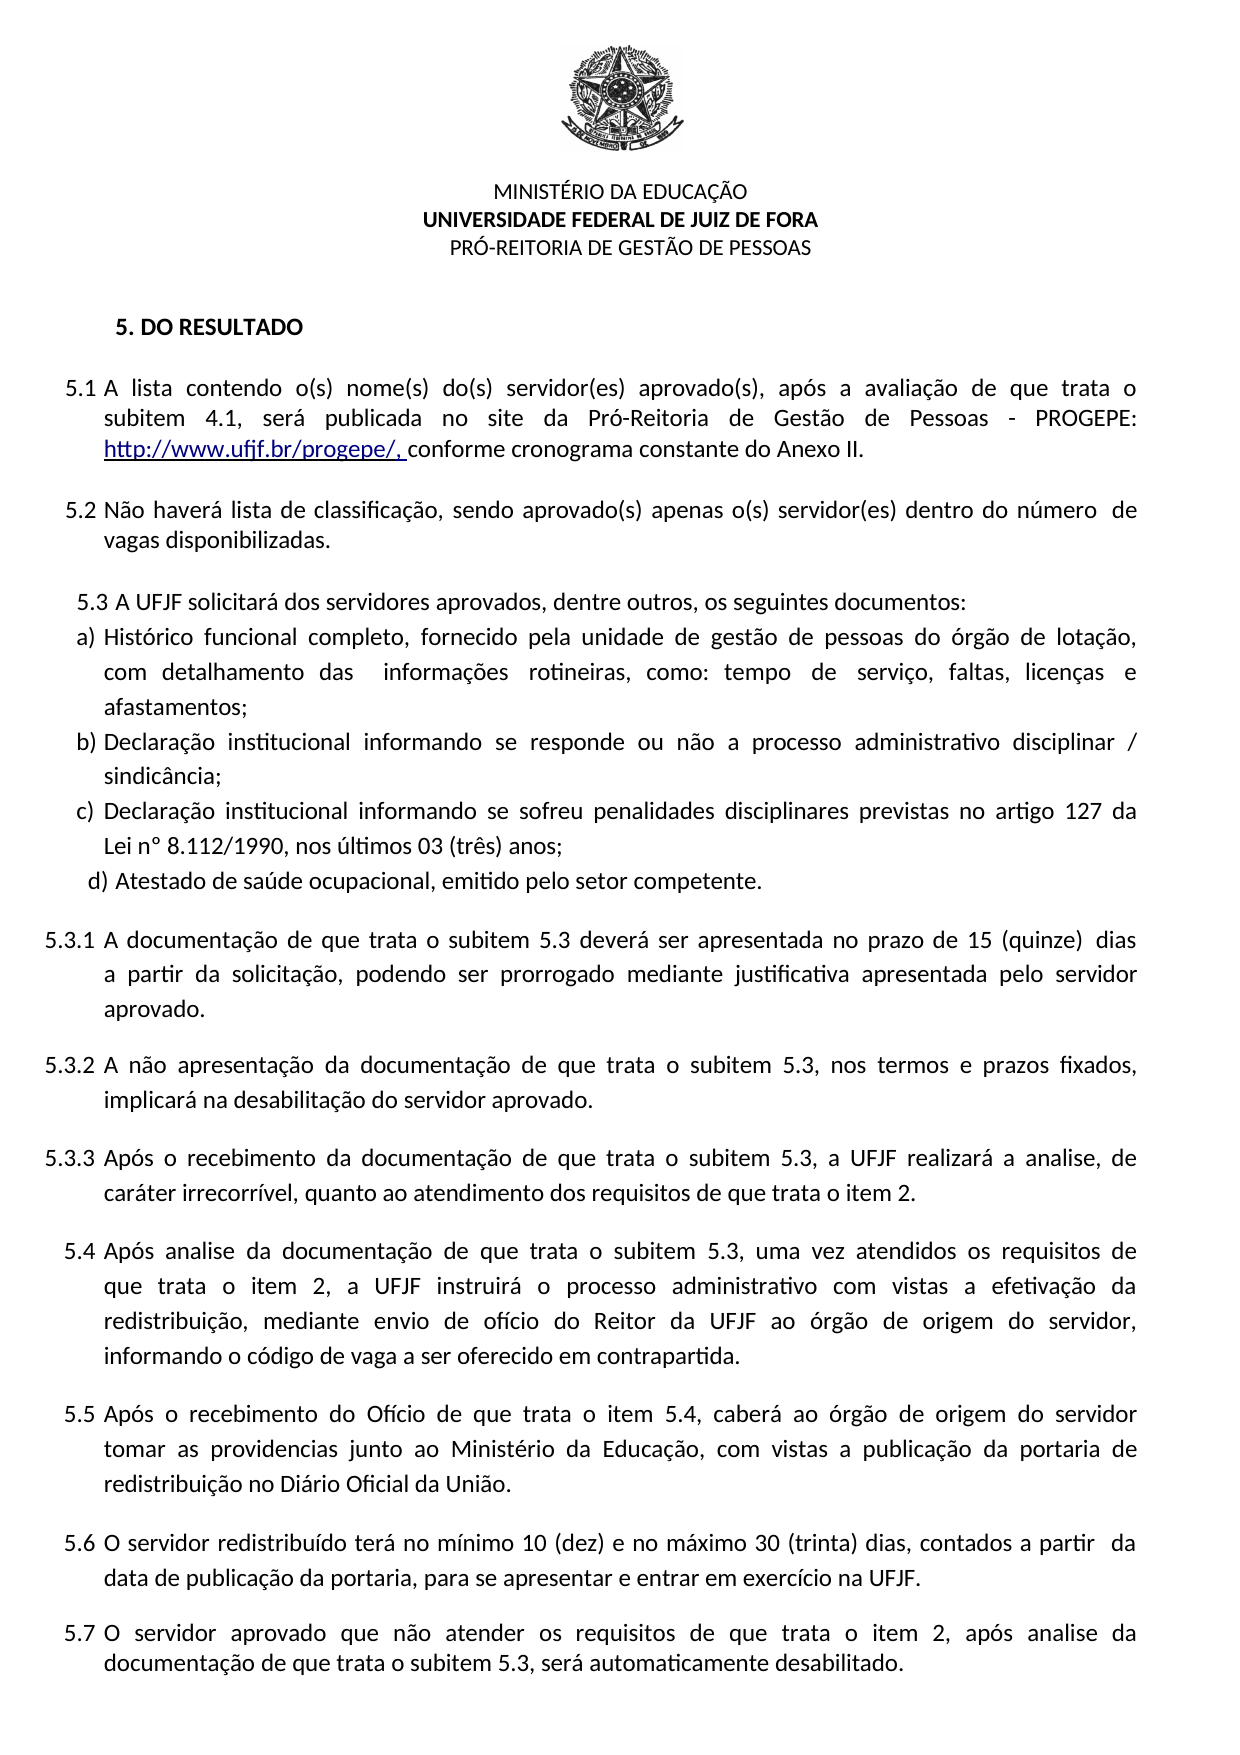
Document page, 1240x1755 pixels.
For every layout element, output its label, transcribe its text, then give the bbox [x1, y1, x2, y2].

list Após o recebimento do Ofício de que trata o item 5.4, caberá ao órgão de origem do servidor tomar as providencias junto ao Ministério da Educação, com vistas a publicação da portaria de redistribuição no Diário Oficial da União. [92, 1399, 1137, 1499]
list Atestado de saúde ocupacional, emitido pelo setor competente. [103, 865, 1148, 896]
list Histórico funcional completo, fornecido pela unidade de gestão de pessoas do órgão de lotação, com detalhamento das informações rotineiras, como: tempo de serviço, faltas, licenças e afastamentos; [92, 621, 1137, 721]
list Declaração institucional informando se responde ou não a processo administrativo disciplinar / sindicância; [92, 726, 1137, 791]
list O servidor redistribuído terá no mínimo 10 (dez) e no máximo 30 (trinta) dias, contados a partir da data de publicação da portaria, para se apresentar e entrar em exercício na UFJF. [92, 1527, 1137, 1593]
list Após analise da documentação de que trata o subitem 5.3, uma vez atendidos os requisitos de que trata o item 2, a UFJF instruirá o processo administrativo com vistas a efetivação da redistribuição, mediante envio de ofício do Reitor da UFJF ao órgão de origem do servidor, informando o código de vaga a ser oferecido em contrapartida. [92, 1235, 1137, 1371]
list Após o recebimento da documentação de que trata o subitem 5.3, a UFJF realizará a analise, de caráter irrecorrível, quanto ao atendimento dos requisitos de que trata o item 2. [92, 1142, 1137, 1207]
list O servidor aprovado que não atender os requisitos de que trata o item 2, após analise da documentação de que trata o subitem 5.3, será automaticamente desabilitado. [92, 1617, 1137, 1678]
list A documentação de que trata o subitem 5.3 deverá ser apresentada no prazo de 15 (quinze) dias a partir da solicitação, podendo ser prorrogado mediante justificativa apresentada pelo servidor aprovado. [92, 924, 1138, 1024]
list A não apresentação da documentação de que trata o subitem 5.3, nos termos e prazos fixados, implicará na desabilitação do servidor aprovado. [92, 1049, 1137, 1114]
list Não haverá lista de classificação, sendo aprovado(s) apenas o(s) servidor(es) dentro do número de vagas disponibilizadas. [92, 494, 1137, 555]
list Declaração institucional informando se sofreu penalidades disciplinares previstas no artigo 127 da Lei nº 8.112/1990, nos últimos 03 (três) anos; [92, 796, 1137, 861]
list A UFJF solicitará dos servidores aprovados, dentre outros, os seguintes documentos: [103, 586, 1148, 616]
list DO RESULTADO [115, 311, 1148, 341]
list A lista contendo o(s) nome(s) do(s) servidor(es) aprovado(s), após a avaliação de que trata o subitem 4.1, será publicada no site da Pró-Reitoria de Gestão de Pessoas - PROGEPE: http://www.ufjf.br/progepe/, conforme cronograma constante do Anexo II. [92, 372, 1137, 463]
